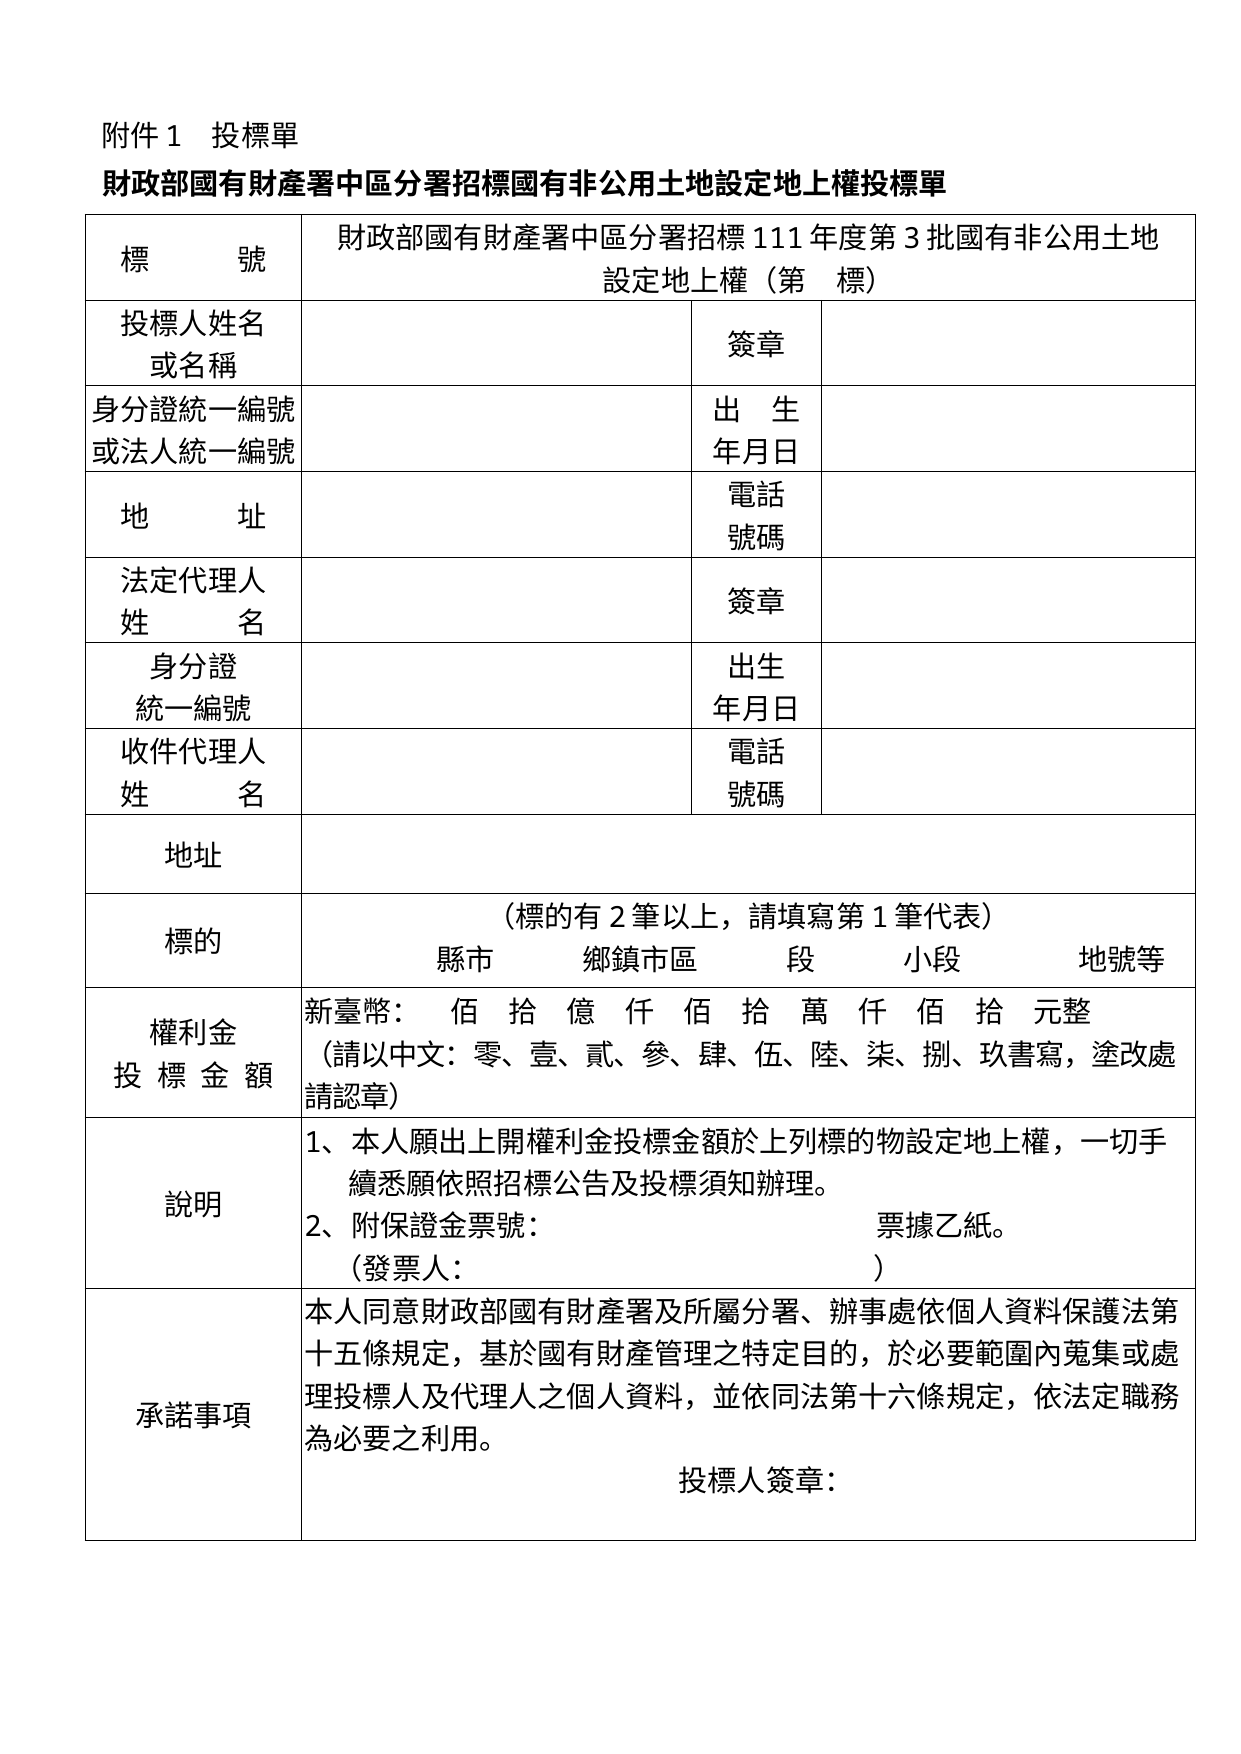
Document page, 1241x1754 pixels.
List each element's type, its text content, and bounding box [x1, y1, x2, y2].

table_cell 身分證統一編號或法人統一編號 [86, 386, 301, 471]
table_cell 本人同意財政部國有財產署及所屬分署、辦事處依個人資料保護法第十五條規定，基於國有財產管理之特定目的，於必要範圍內蒐集或處理投標人及代理人之個人資料，並依同法第十六條規定，依法定職務為必要之利用。 投標人簽章： [302, 1289, 1195, 1540]
table_cell 出 生 年月日 [692, 386, 821, 471]
table_cell [822, 729, 1195, 813]
text 附件1 投標單 [88, 118, 1181, 153]
table_cell （標的有2筆以上，請填寫第1筆代表） 縣市 鄉鎮市區 段 小段 地號等 [302, 894, 1195, 987]
table_cell [302, 643, 691, 728]
table_cell 電話 號碼 [692, 729, 821, 813]
table_cell 權利金 投 標 金 額 [86, 988, 301, 1117]
table_cell [822, 558, 1195, 642]
table_cell 收件代理人 姓 名 [86, 729, 301, 813]
table_cell 電話 號碼 [692, 472, 821, 557]
table_cell 1、本人願出上開權利金投標金額於上列標的物設定地上權，一切手續悉願依照招標公告及投標須知辦理。 2、附保證金票號： 票據乙紙。 （發票人： ） [302, 1118, 1195, 1287]
text 財政部國有財產署中區分署招標國有非公用土地設定地上權投標單 [88, 166, 1181, 201]
table_header 財政部國有財產署中區分署招標111年度第3批國有非公用土地 設定地上權（第 標） [302, 215, 1195, 300]
table_cell [302, 558, 691, 642]
table_cell [302, 301, 691, 385]
table_cell [822, 301, 1195, 385]
table_cell 說明 [86, 1118, 301, 1287]
table_cell 標的 [86, 894, 301, 987]
table_cell 地址 [86, 815, 301, 893]
table_cell [302, 729, 691, 813]
table_cell 新臺幣： 佰 拾 億 仟 佰 拾 萬 仟 佰 拾 元整 （請以中文：零、壹、貳、參、肆、伍、陸、柒、捌、玖書寫，塗改處請認章） [302, 988, 1195, 1117]
table_cell 法定代理人 姓 名 [86, 558, 301, 642]
table_cell 投標人姓名 或名稱 [86, 301, 301, 385]
table_cell 地 址 [86, 472, 301, 557]
table_cell [822, 386, 1195, 471]
table_cell [822, 643, 1195, 728]
table_cell 簽章 [692, 558, 821, 642]
table_header 標 號 [86, 215, 301, 300]
table_cell 簽章 [692, 301, 821, 385]
table_cell [302, 472, 691, 557]
table_cell [302, 386, 691, 471]
table_cell 承諾事項 [86, 1289, 301, 1540]
table_cell [302, 815, 1195, 893]
table_cell 身分證 統一編號 [86, 643, 301, 728]
table_cell 出生 年月日 [692, 643, 821, 728]
table_cell [822, 472, 1195, 557]
